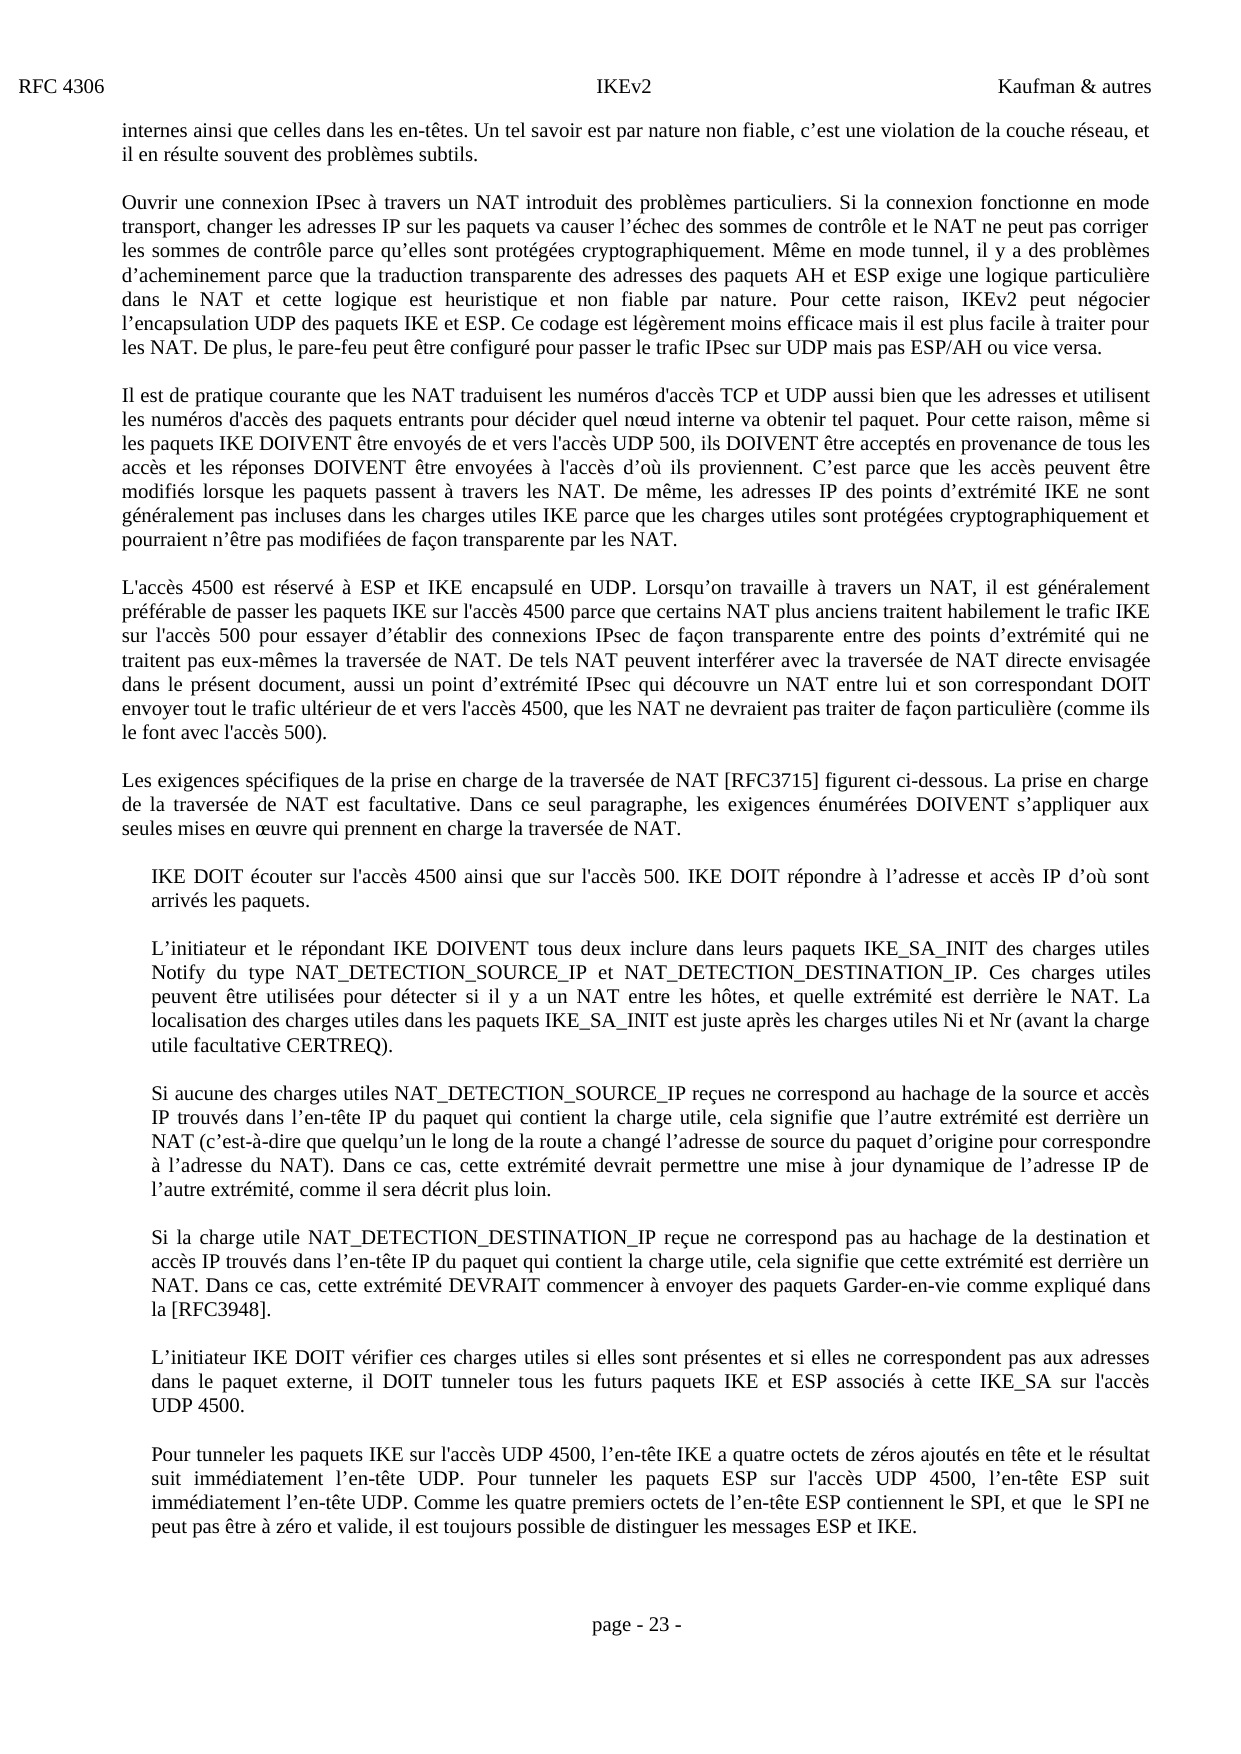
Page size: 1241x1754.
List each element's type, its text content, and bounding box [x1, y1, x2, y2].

text Ouvrir une connexion IPsec à travers un NAT introduit des problèmes particuliers. Si la connexion fonctionne en mode transport, changer les adresses IP sur les paquets va causer l’échec des sommes de contrôle et le NAT ne peut pas corriger les sommes de contrôle parce qu’elles sont protégées cryptographiquement. Même en mode tunnel, il y a des problèmes d’acheminement parce que la traduction transparente des adresses des paquets AH et ESP exige une logique particulière dans le NAT et cette logique est heuristique et non fiable par nature. Pour cette raison, IKEv2 peut négocier l’encapsulation UDP des paquets IKE et ESP. Ce codage est légèrement moins efficace mais il est plus facile à traiter pour les NAT. De plus, le pare-feu peut être configuré pour passer le trafic IPsec sur UDP mais pas ESP/AH ou vice versa. [122, 190, 1152, 359]
text Il est de pratique courante que les NAT traduisent les numéros d'accès TCP et UDP aussi bien que les adresses et utilisent les numéros d'accès des paquets entrants pour décider quel nœud interne va obtenir tel paquet. Pour cette raison, même si les paquets IKE DOIVENT être envoyés de et vers l'accès UDP 500, ils DOIVENT être acceptés en provenance de tous les accès et les réponses DOIVENT être envoyées à l'accès d’où ils proviennent. C’est parce que les accès peuvent être modifiés lorsque les paquets passent à travers les NAT. De même, les adresses IP des points d’extrémité IKE ne sont généralement pas incluses dans les charges utiles IKE parce que les charges utiles sont protégées cryptographiquement et pourraient n’être pas modifiées de façon transparente par les NAT. [122, 383, 1152, 551]
text L’initiateur et le répondant IKE DOIVENT tous deux inclure dans leurs paquets IKE_SA_INIT des charges utiles Notify du type NAT_DETECTION_SOURCE_IP et NAT_DETECTION_DESTINATION_IP. Ces charges utiles peuvent être utilisées pour détecter si il y a un NAT entre les hôtes, et quelle extrémité est derrière le NAT. La localisation des charges utiles dans les paquets IKE_SA_INIT est juste après les charges utiles Ni et Nr (avant la charge utile facultative CERTREQ). [122, 936, 1152, 1057]
text Si la charge utile NAT_DETECTION_DESTINATION_IP reçue ne correspond pas au hachage de la destination et accès IP trouvés dans l’en-tête IP du paquet qui contient la charge utile, cela signifie que cette extrémité est derrière un NAT. Dans ce cas, cette extrémité DEVRAIT commencer à envoyer des paquets Garder-en-vie comme expliqué dans la [RFC3948]. [122, 1225, 1152, 1321]
text L'accès 4500 est réservé à ESP et IKE encapsulé en UDP. Lorsqu’on travaille à travers un NAT, il est généralement préférable de passer les paquets IKE sur l'accès 4500 parce que certains NAT plus anciens traitent habilement le trafic IKE sur l'accès 500 pour essayer d’établir des connexions IPsec de façon transparente entre des points d’extrémité qui ne traitent pas eux-mêmes la traversée de NAT. De tels NAT peuvent interférer avec la traversée de NAT directe envisagée dans le présent document, aussi un point d’extrémité IPsec qui découvre un NAT entre lui et son correspondant DOIT envoyer tout le trafic ultérieur de et vers l'accès 4500, que les NAT ne devraient pas traiter de façon particulière (comme ils le font avec l'accès 500). [122, 575, 1152, 744]
text Les exigences spécifiques de la prise en charge de la traversée de NAT [RFC3715] figurent ci-dessous. La prise en charge de la traversée de NAT est facultative. Dans ce seul paragraphe, les exigences énumérées DOIVENT s’appliquer aux seules mises en œuvre qui prennent en charge la traversée de NAT. [122, 768, 1152, 840]
text L’initiateur IKE DOIT vérifier ces charges utiles si elles sont présentes et si elles ne correspondent pas aux adresses dans le paquet externe, il DOIT tunneler tous les futurs paquets IKE et ESP associés à cette IKE_SA sur l'accès UDP 4500. [122, 1345, 1152, 1417]
text Si aucune des charges utiles NAT_DETECTION_SOURCE_IP reçues ne correspond au hachage de la source et accès IP trouvés dans l’en-tête IP du paquet qui contient la charge utile, cela signifie que l’autre extrémité est derrière un NAT (c’est-à-dire que quelqu’un le long de la route a changé l’adresse de source du paquet d’origine pour correspondre à l’adresse du NAT). Dans ce cas, cette extrémité devrait permettre une mise à jour dynamique de l’adresse IP de l’autre extrémité, comme il sera décrit plus loin. [122, 1081, 1152, 1201]
text internes ainsi que celles dans les en-têtes. Un tel savoir est par nature non fiable, c’est une violation de la couche réseau, et il en résulte souvent des problèmes subtils. [122, 118, 1152, 166]
text Pour tunneler les paquets IKE sur l'accès UDP 4500, l’en-tête IKE a quatre octets de zéros ajoutés en tête et le résultat suit immédiatement l’en-tête UDP. Pour tunneler les paquets ESP sur l'accès UDP 4500, l’en-tête ESP suit immédiatement l’en-tête UDP. Comme les quatre premiers octets de l’en-tête ESP contiennent le SPI, et que le SPI ne peut pas être à zéro et valide, il est toujours possible de distinguer les messages ESP et IKE. [122, 1442, 1152, 1538]
text IKE DOIT écouter sur l'accès 4500 ainsi que sur l'accès 500. IKE DOIT répondre à l’adresse et accès IP d’où sont arrivés les paquets. [122, 864, 1152, 912]
